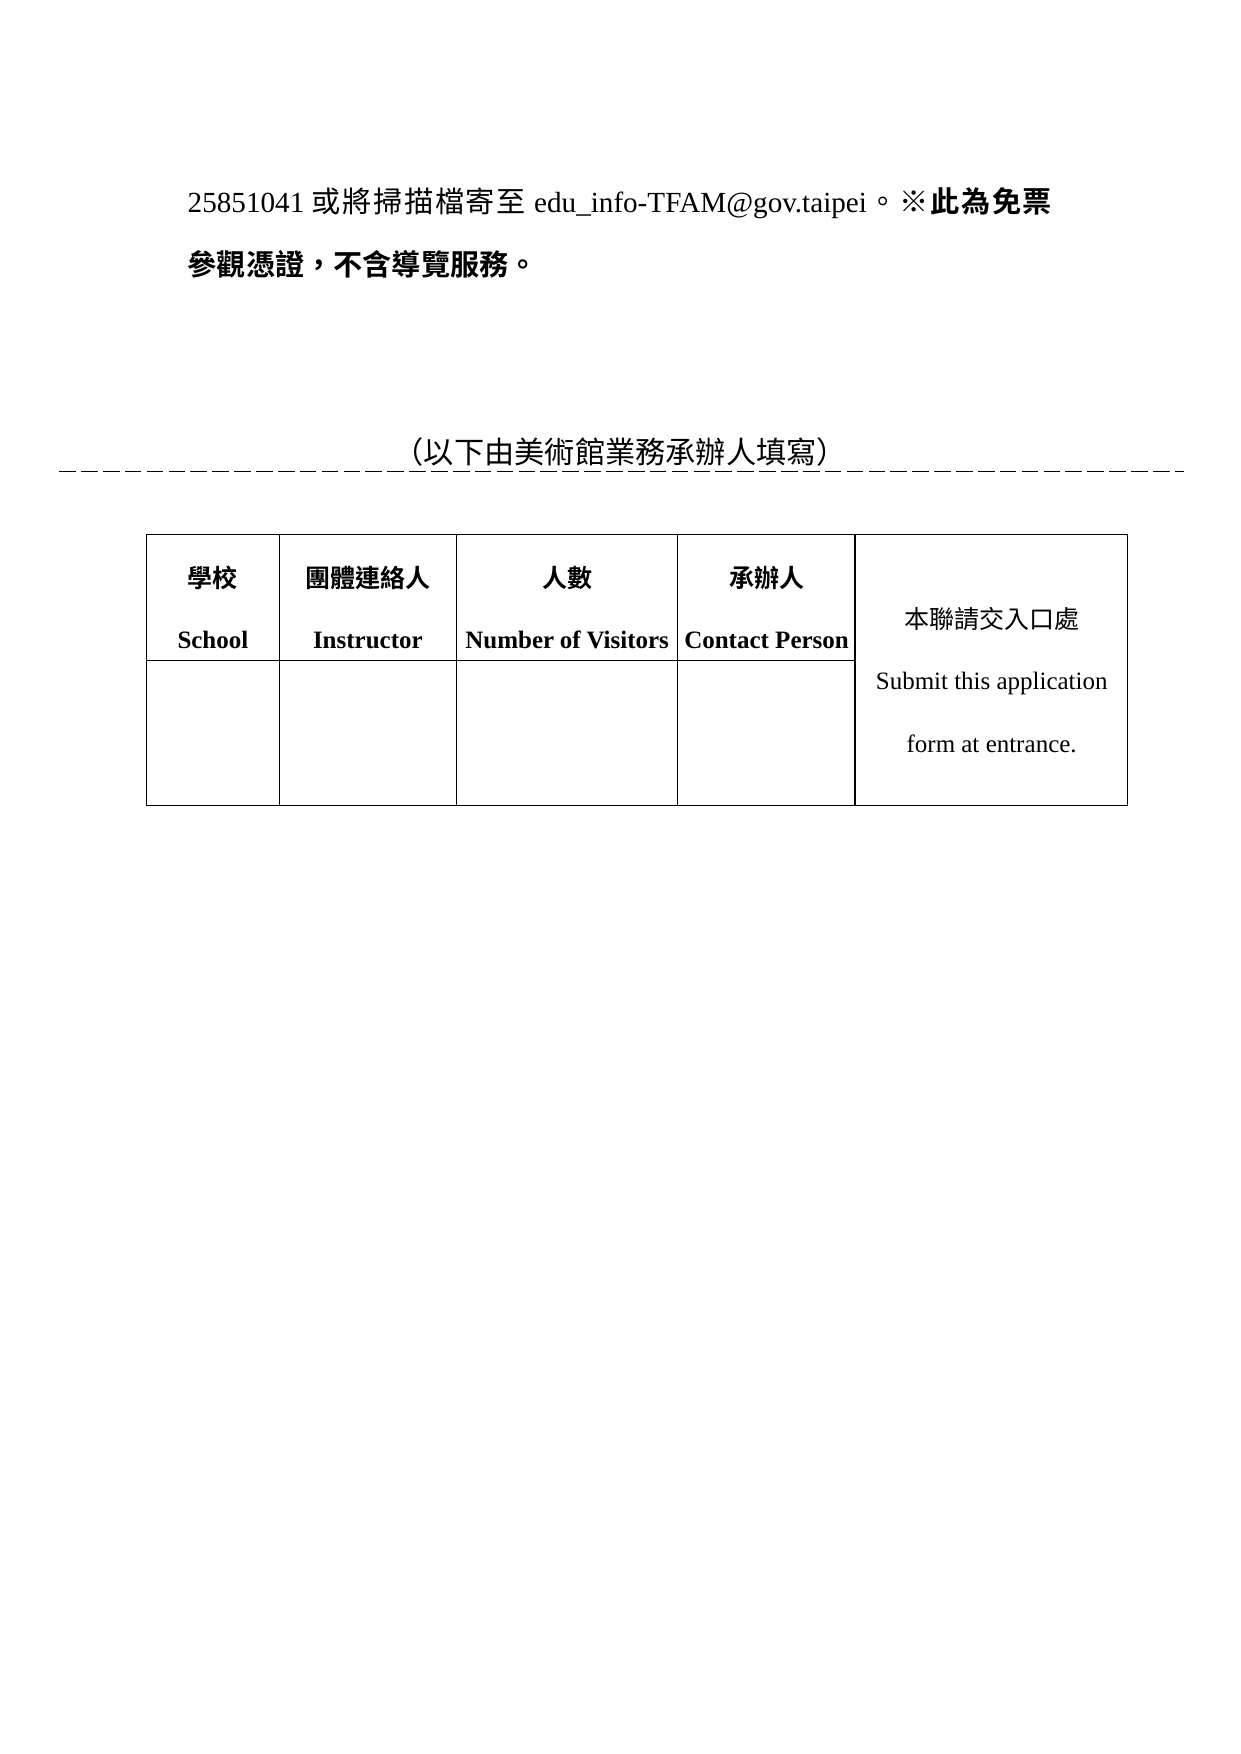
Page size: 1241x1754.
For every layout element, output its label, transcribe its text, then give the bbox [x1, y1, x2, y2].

table_cell 學校 School [147, 535, 279, 660]
text （以下由美術館業務承辦人填寫） [187, 408, 1053, 471]
text 25851041或將掃描檔寄至edu_info-TFAM@gov.taipei。※此為免票參觀憑證，不含導覽服務。 [187, 158, 1053, 283]
table_header [59, 471, 1184, 534]
table_cell [280, 661, 456, 805]
table_cell [678, 661, 854, 805]
table_cell 承辦人 Contact Person [678, 535, 854, 660]
table_cell [457, 661, 677, 805]
table_cell [59, 534, 146, 660]
table_cell [59, 660, 146, 805]
table_cell [147, 661, 279, 805]
table_cell 團體連絡人 Instructor [280, 535, 456, 660]
table_cell 本聯請交入口處 Submit this application form at entrance. [856, 535, 1127, 805]
table_cell 人數 Number of Visitors [457, 535, 677, 660]
table_cell [1128, 534, 1184, 660]
table_cell [1128, 660, 1184, 805]
